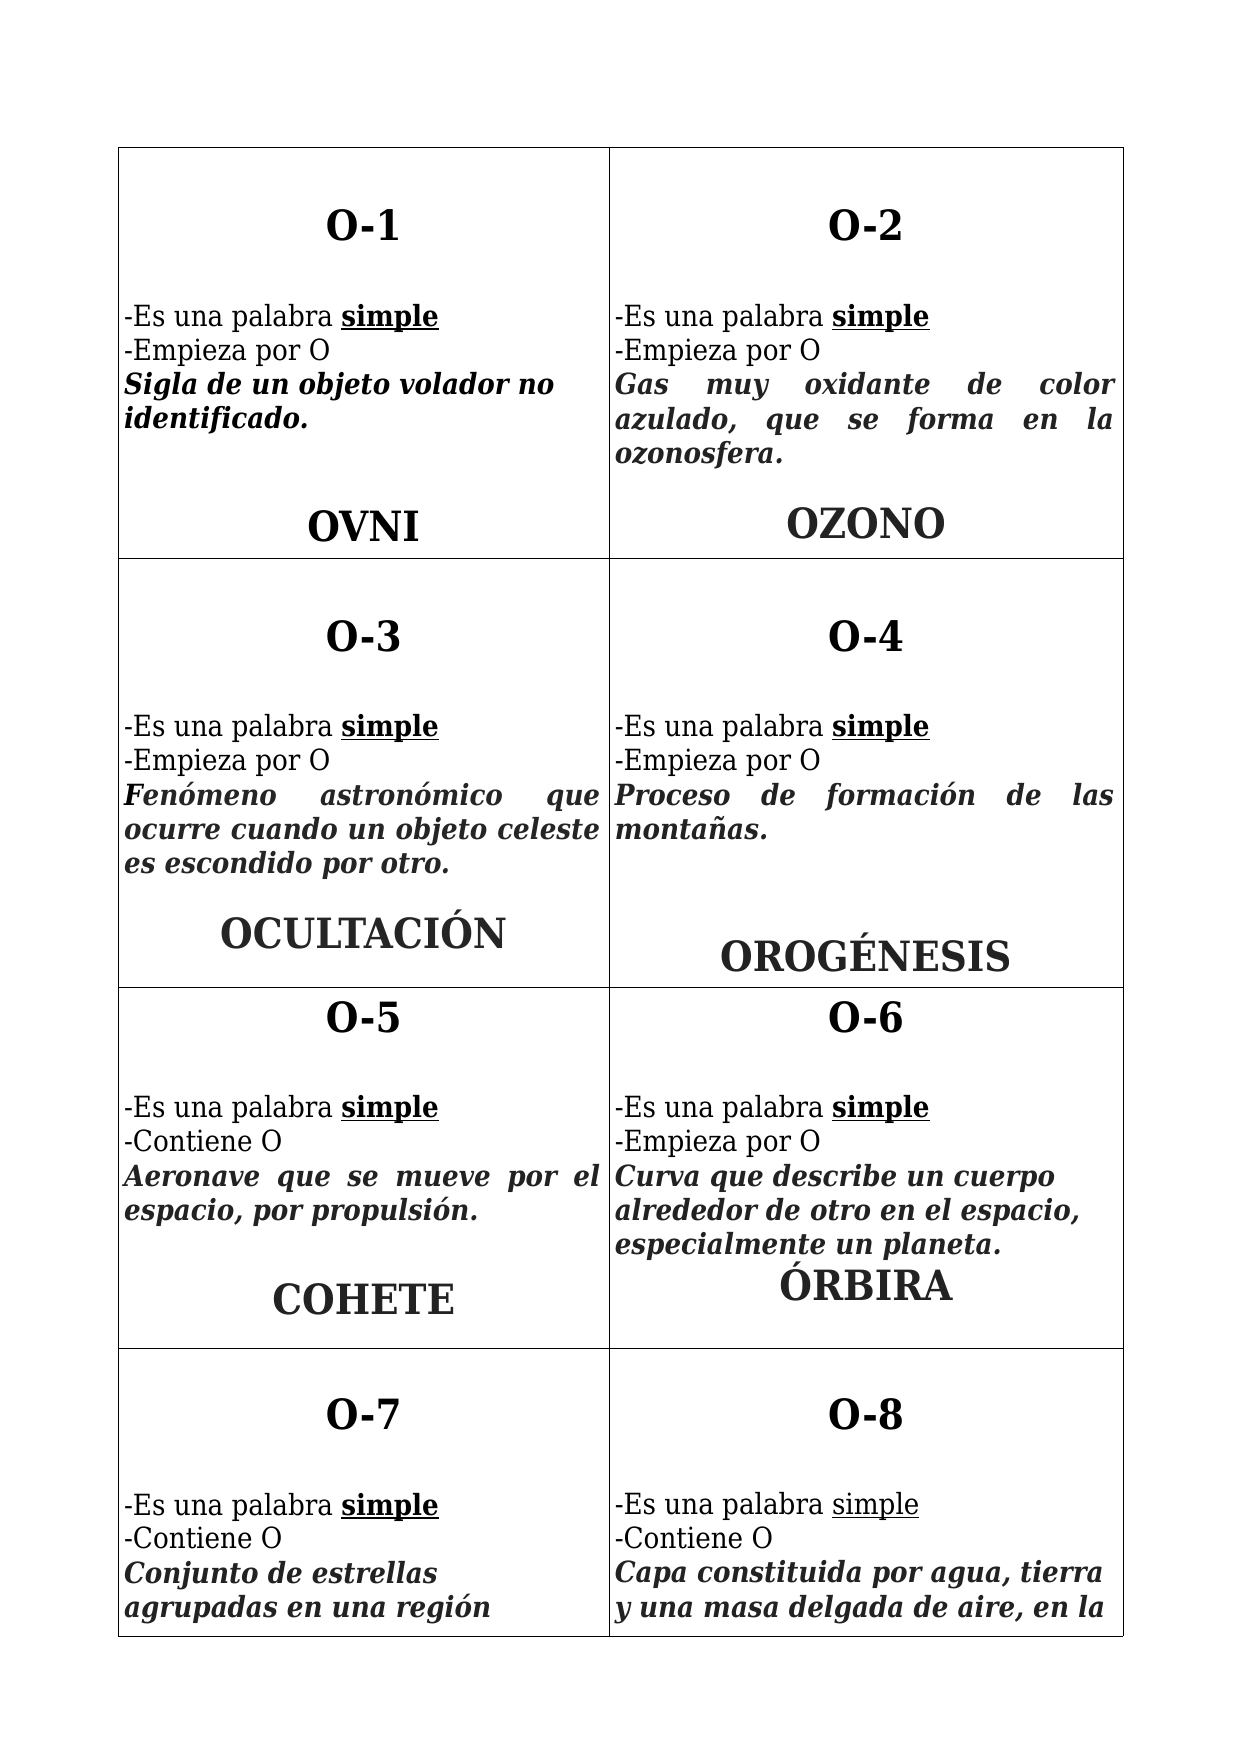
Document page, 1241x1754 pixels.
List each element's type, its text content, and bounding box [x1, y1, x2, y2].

table_header O-2 -Es una palabra simple -Empieza por O Gas muy oxidante de color azulado, que se forma en la ozonosfera. OZONO [610, 148, 1123, 557]
table_cell O-4 -Es una palabra simple -Empieza por O Proceso de formación de las montañas. OROGÉNESIS [610, 559, 1123, 987]
table_cell O-6 -Es una palabra simple -Empieza por O Curva que describe un cuerpo alrededor de otro en el espacio, especialmente un planeta. ÓRBIRA [610, 988, 1123, 1348]
table_cell O-3 -Es una palabra simple -Empieza por O Fenómeno astronómico que ocurre cuando un objeto celeste es escondido por otro. OCULTACIÓN [119, 559, 609, 987]
table_cell O-7 -Es una palabra simple -Contiene O Conjunto de estrellas agrupadas en una región [119, 1349, 609, 1636]
table_cell O-8 -Es una palabra simple -Contiene O Capa constituida por agua, tierra y una masa delgada de aire, en la [610, 1349, 1123, 1636]
table_cell O-5 -Es una palabra simple -Contiene O Aeronave que se mueve por el espacio, por propulsión. COHETE [119, 988, 609, 1348]
table_header O-1 -Es una palabra simple -Empieza por O Sigla de un objeto volador no identificado. OVNI [119, 148, 609, 557]
